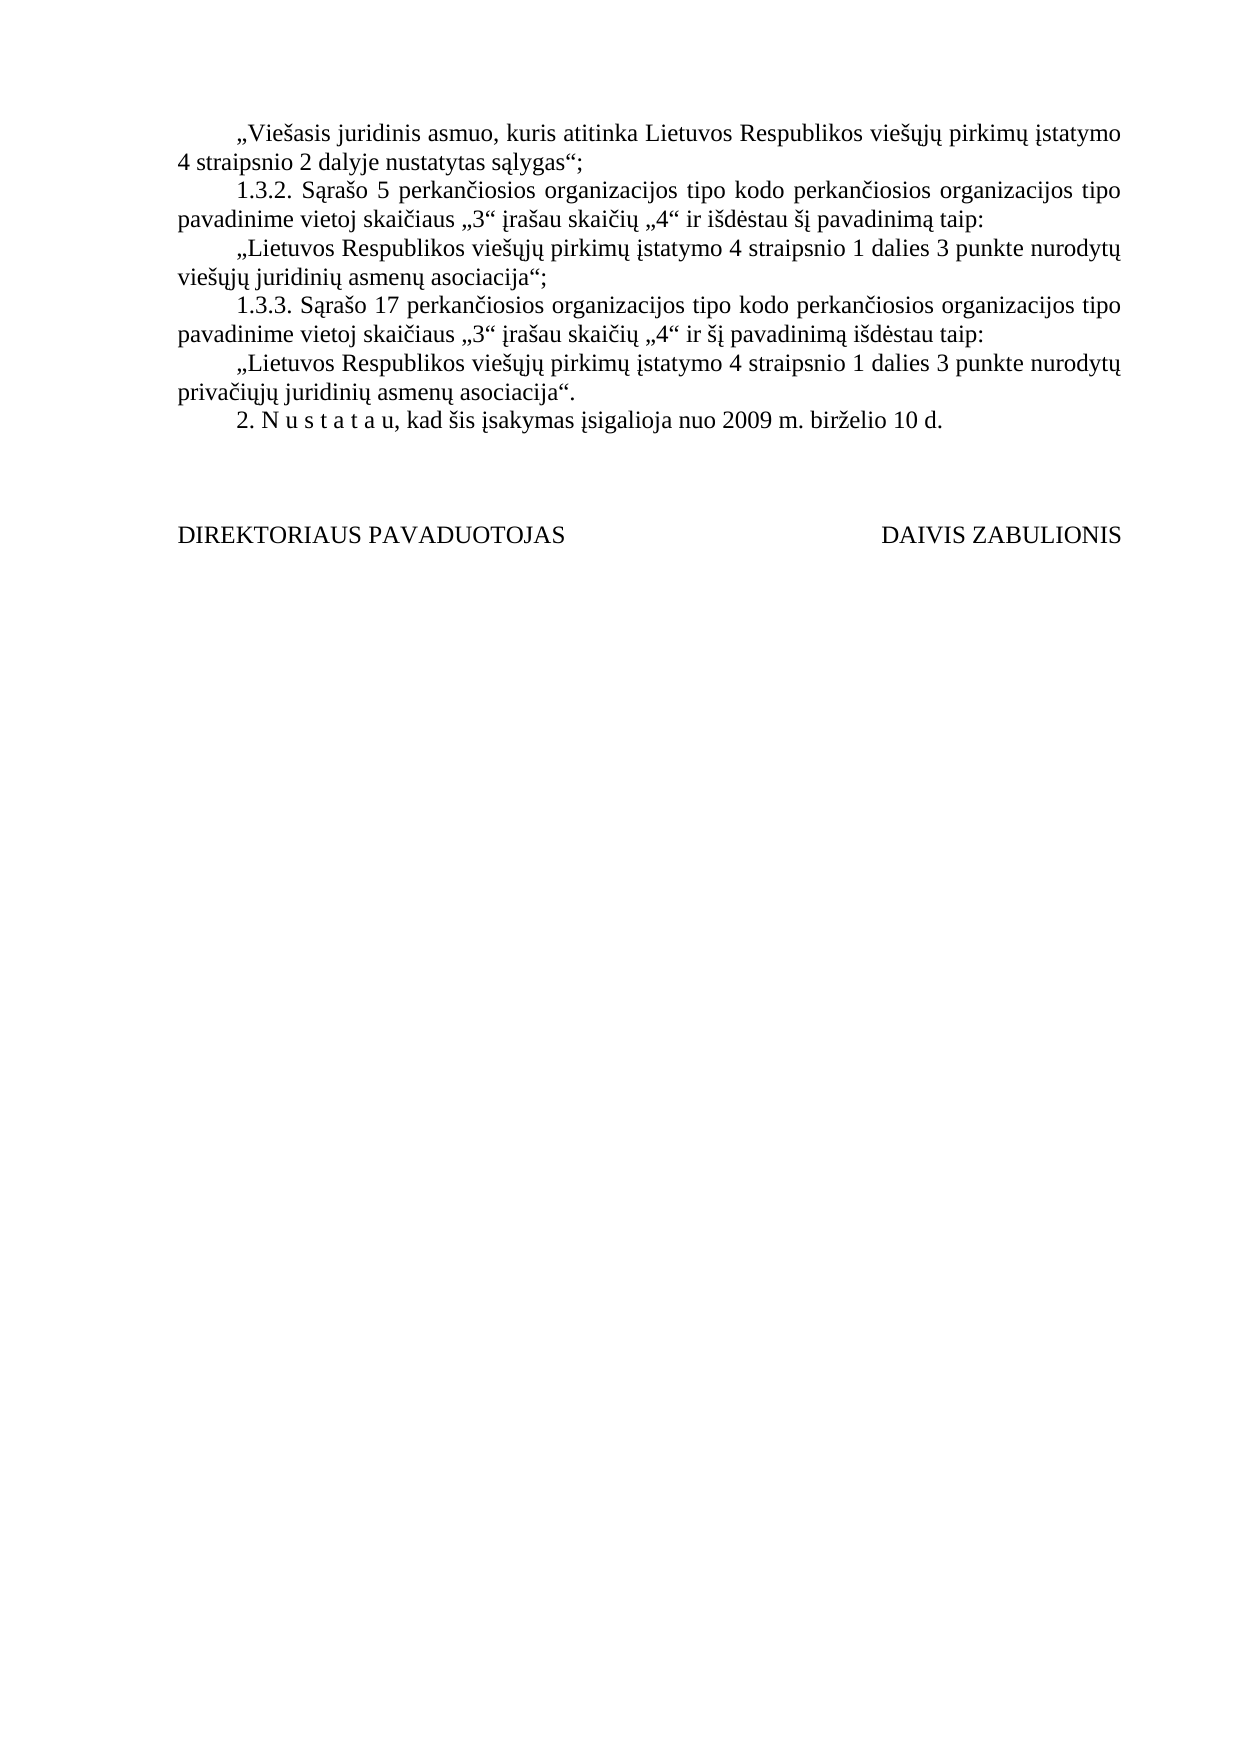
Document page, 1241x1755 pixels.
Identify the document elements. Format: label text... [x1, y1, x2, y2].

text „Lietuvos Respublikos viešųjų pirkimų įstatymo 4 straipsnio 1 dalies 3 punkte nurodytų viešųjų juridinių asmenų asociacija“; [177, 233, 1122, 291]
text „Viešasis juridinis asmuo, kuris atitinka Lietuvos Respublikos viešųjų pirkimų įstatymo 4 straipsnio 2 dalyje nustatytas sąlygas“; [177, 118, 1122, 176]
text 1.3.2. Sąrašo 5 perkančiosios organizacijos tipo kodo perkančiosios organizacijos tipo pavadinime vietoj skaičiaus „3“ įrašau skaičių „4“ ir išdėstau šį pavadinimą taip: [177, 176, 1122, 233]
text DIREKTORIAUS PAVADUOTOJAS DAIVIS ZABULIONIS [177, 521, 1122, 549]
text „Lietuvos Respublikos viešųjų pirkimų įstatymo 4 straipsnio 1 dalies 3 punkte nurodytų privačiųjų juridinių asmenų asociacija“. [177, 348, 1122, 406]
text 1.3.3. Sąrašo 17 perkančiosios organizacijos tipo kodo perkančiosios organizacijos tipo pavadinime vietoj skaičiaus „3“ įrašau skaičių „4“ ir šį pavadinimą išdėstau taip: [177, 291, 1122, 348]
text 2. Nustatau, kad šis įsakymas įsigalioja nuo 2009 m. birželio 10 d. [177, 406, 1122, 434]
